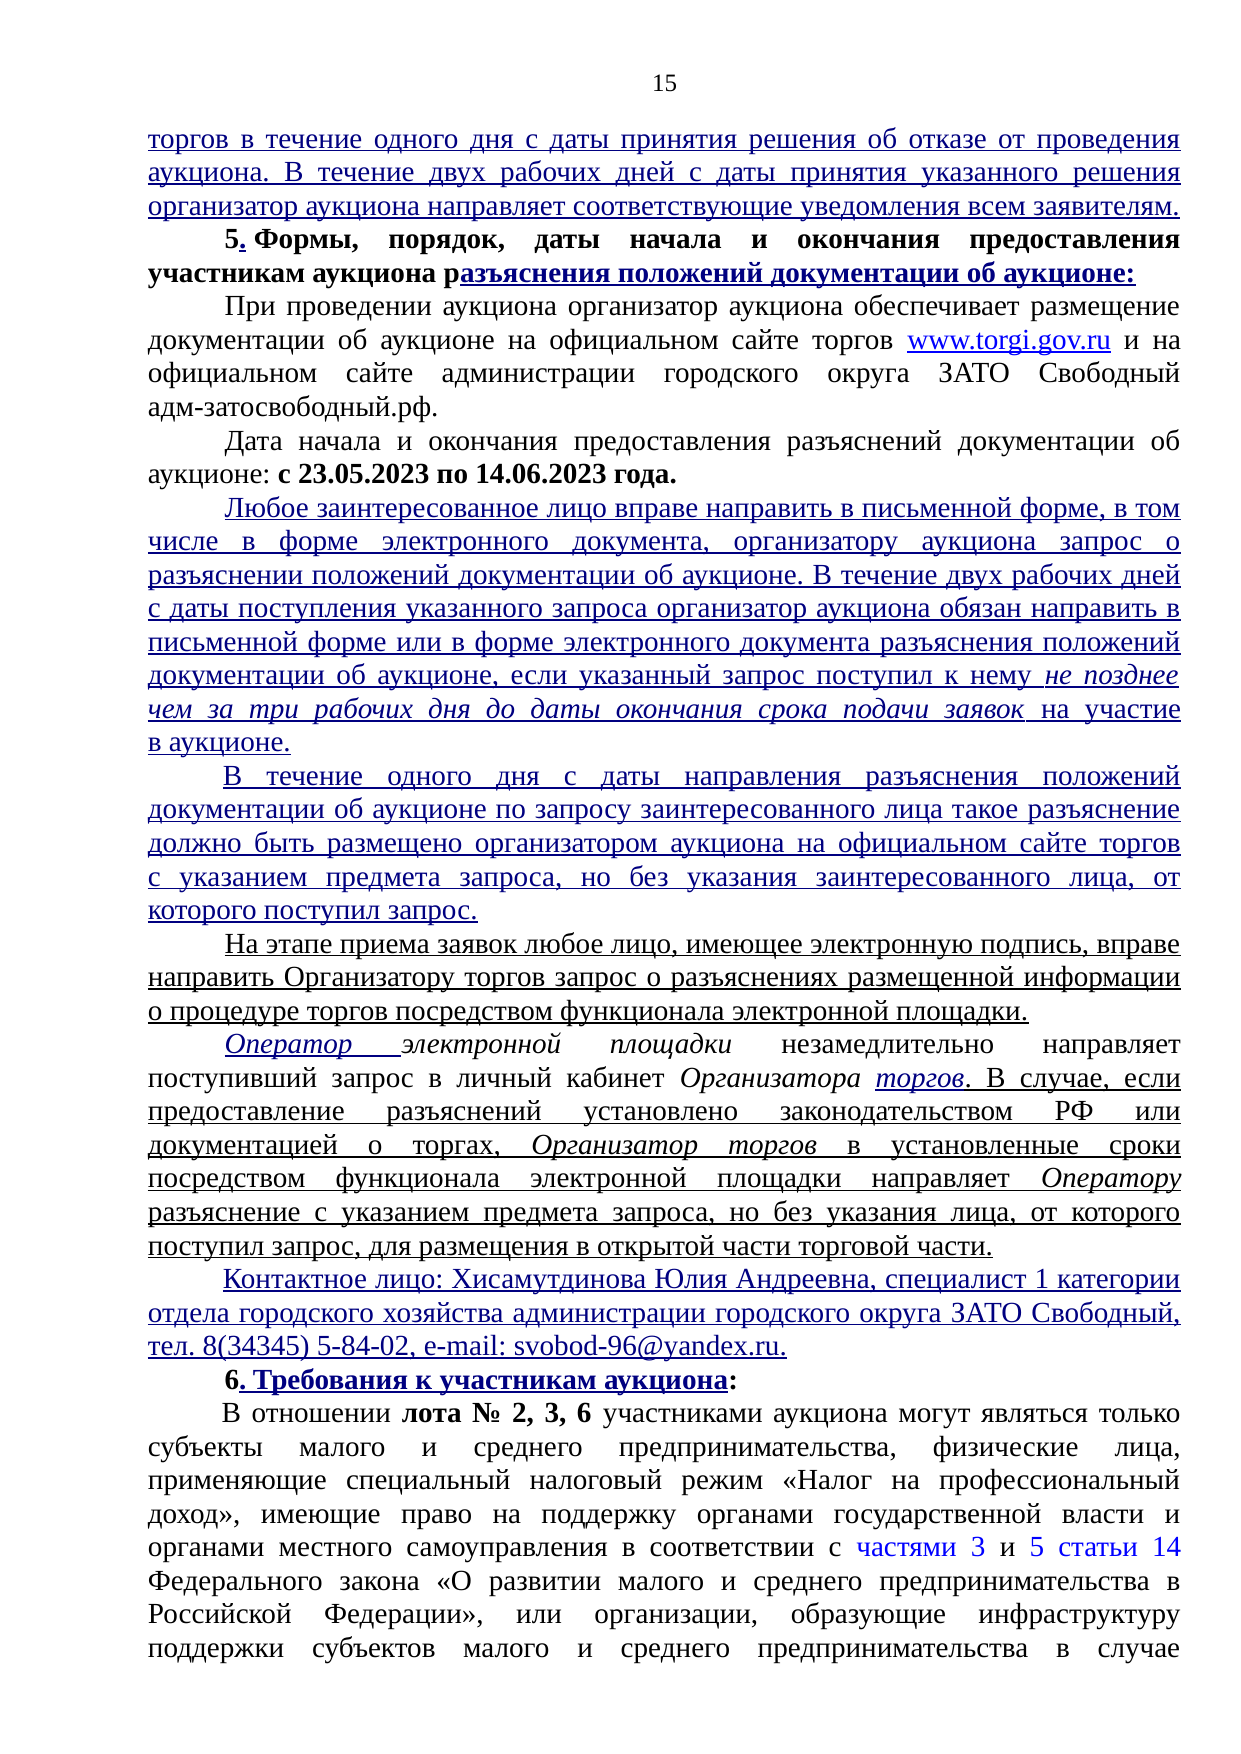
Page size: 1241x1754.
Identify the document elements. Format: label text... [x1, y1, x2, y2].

text При проведении аукциона организатор аукциона обеспечивает размещение документации об аукционе на официальном сайте торгов www.torgi.gov.ru и на официальном сайте администрации городского округа ЗАТО Свободный адм-затосвободный.рф. [148, 288, 1181, 423]
text посредством функционала электронной площадки направляет Оператору [148, 1158, 1181, 1190]
text должно быть размещено организатором аукциона на официальном сайте торгов [148, 822, 1181, 854]
text поступил запрос, для размещения в открытой части торговой части. [148, 1225, 1181, 1261]
text с указанием предмета запроса, но без указания заинтересованного лица, от [148, 856, 1181, 888]
text В отношении лота № 2, 3, 6 участниками аукциона могут являться только субъекты малого и среднего предпринимательства, физические лица, применяющие специальный налоговый режим «Налог на профессиональный доход», имеющие право на поддержку органами государственной власти и органами местного самоуправления в соответствии с частями 3 и 5 статьи 14 Федерального закона «О развитии малого и среднего предпринимательства в Российской Федерации», или организации, образующие инфраструктуру поддержки субъектов малого и среднего предпринимательства в случае [148, 1395, 1181, 1664]
text организатор аукциона направляет соответствующие уведомления всем заявителям. [148, 185, 1181, 221]
text которого поступил запрос. [148, 889, 1181, 926]
text разъяснение с указанием предмета запроса, но без указания лица, от которого [148, 1191, 1181, 1223]
text Контактное лицо: Хисамутдинова Юлия Андреевна, специалист 1 категории отдела городского хозяйства администрации городского округа ЗАТО Свободный, [148, 1261, 1181, 1324]
text На этапе приема заявок любое лицо, имеющее электронную подпись, вправе направить Организатору торгов запрос о разъяснениях размещенной информации [148, 926, 1181, 988]
text аукциона. В течение двух рабочих дней с даты принятия указанного решения [148, 151, 1181, 183]
text о процедуре торгов посредством функционала электронной площадки. [148, 990, 1181, 1026]
text 6. Требования к участникам аукциона: [148, 1362, 1181, 1395]
text документации об аукционе, если указанный запрос поступил к нему не позднее чем за три рабочих дня до даты окончания срока подачи заявок на участие [148, 655, 1181, 720]
text 5. Формы, порядок, даты начала и окончания предоставления участникам аукциона разъяснения положений документации об аукционе: [148, 221, 1181, 288]
text Любое заинтересованное лицо вправе направить в письменной форме, в том числе в форме электронного документа, организатору аукциона запрос о [148, 490, 1181, 552]
text тел. 8(34345) 5-84-02, e-mail: svobod-96@yandex.ru. [148, 1325, 1181, 1362]
text письменной форме или в форме электронного документа разъяснения положений [148, 621, 1181, 653]
text с даты поступления указанного запроса организатор аукциона обязан направить в [148, 588, 1181, 619]
text разъяснении положений документации об аукционе. В течение двух рабочих дней [148, 554, 1181, 586]
text торгов в течение одного дня с даты принятия решения об отказе от проведения [148, 121, 1181, 150]
text документацией о торгах, Организатор торгов в установленные сроки [148, 1124, 1181, 1156]
text Оператор электронной площадки незамедлительно направляет поступивший запрос в личный кабинет Организатора торгов. В случае, если предоставление разъяснений установлено законодательством РФ или [148, 1026, 1181, 1123]
text В течение одного дня с даты направления разъяснения положений документации об аукционе по запросу заинтересованного лица такое разъяснение [148, 758, 1181, 821]
text в аукционе. [148, 721, 1181, 758]
text Дата начала и окончания предоставления разъяснений документации об аукционе: с 23.05.2023 по 14.06.2023 года. [148, 423, 1181, 490]
